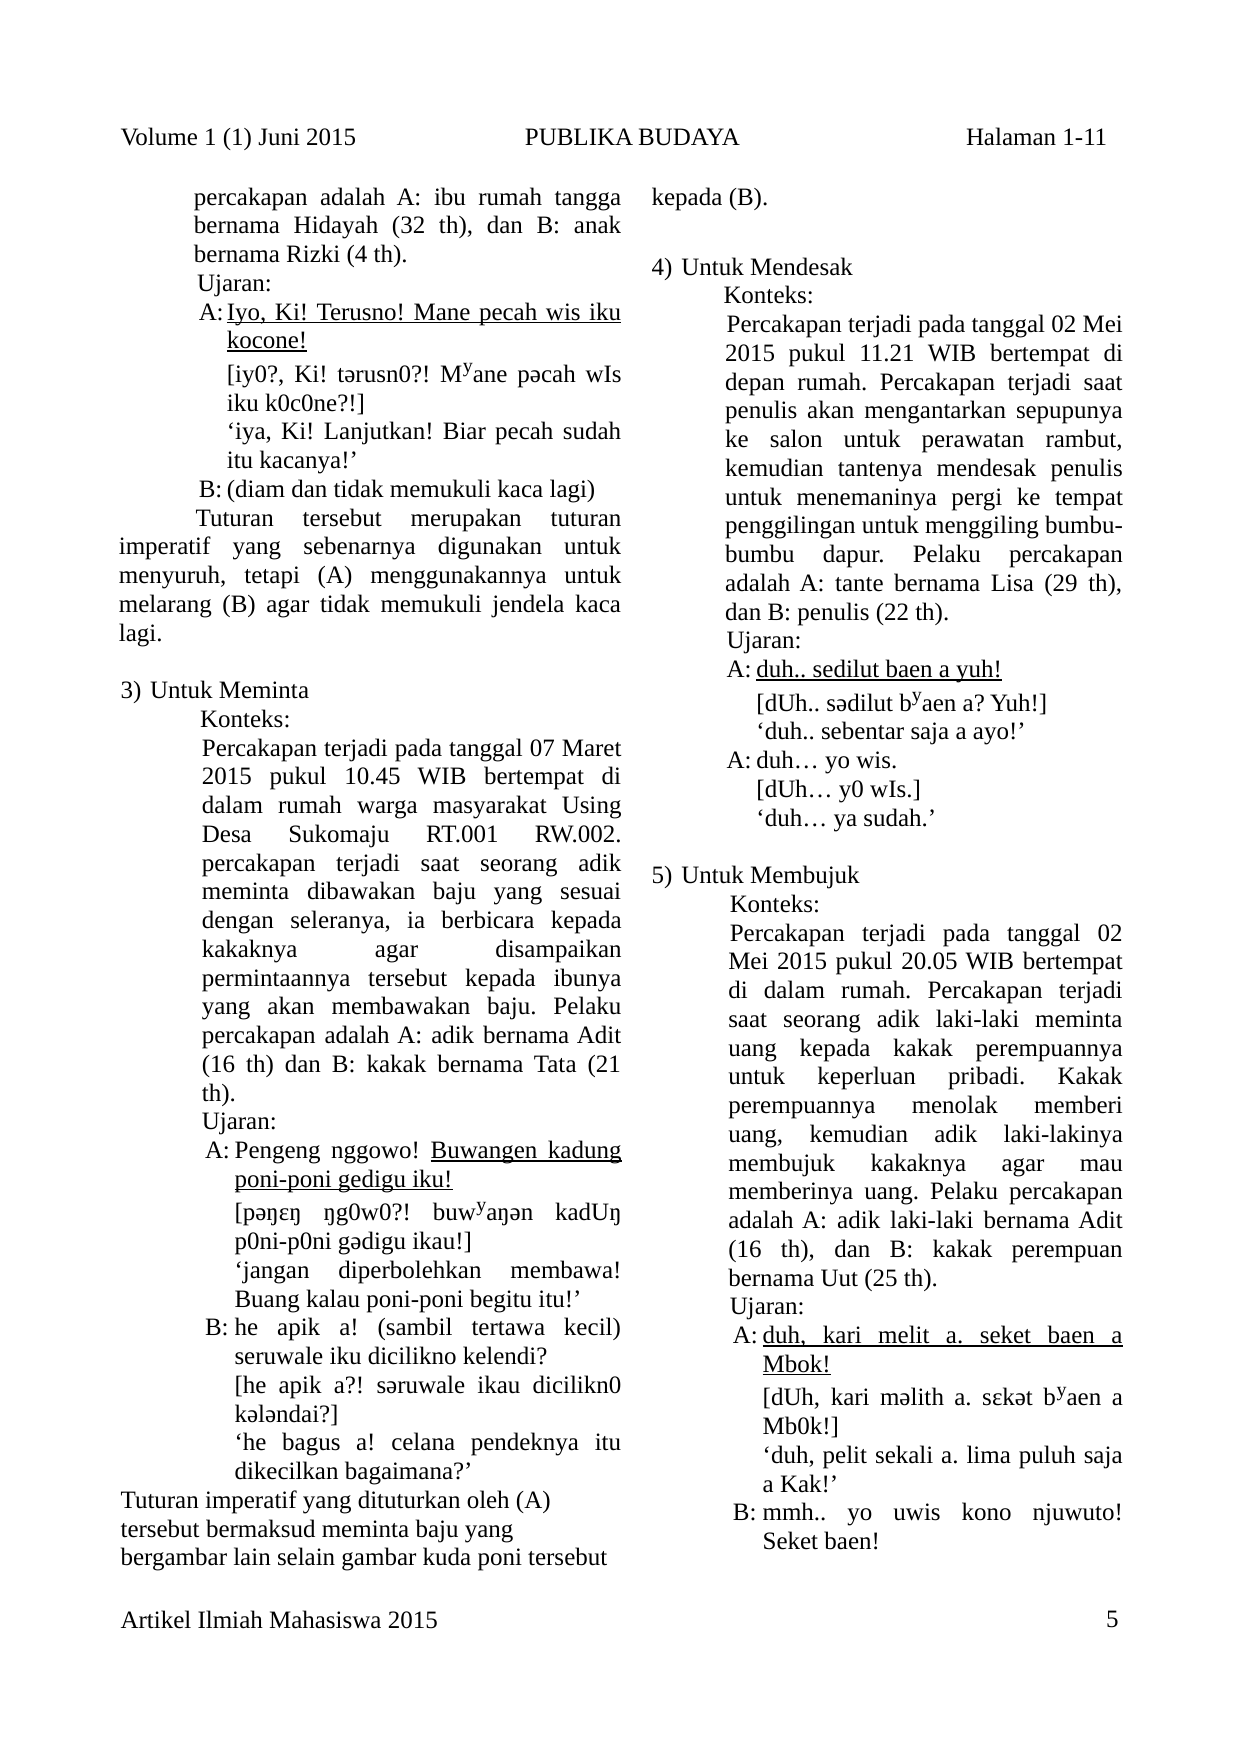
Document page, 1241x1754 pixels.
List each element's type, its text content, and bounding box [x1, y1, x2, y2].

text Konteks: [119, 704, 621, 733]
text Konteks: [650, 280, 1123, 309]
text Konteks: [728, 889, 1123, 918]
text Percakapan terjadi pada tanggal 02 Mei 2015 pukul 20.05 WIB bertempat di dalam rumah. Percakapan terjadi saat seorang adik laki-laki meminta uang kepada kakak perempuannya untuk keperluan pribadi. Kakak perempuannya menolak memberi uang, kemudian adik laki-lakinya membujuk kakaknya agar mau memberinya uang. Pelaku percakapan adalah A: adik laki-laki bernama Adit (16 th), dan B: kakak perempuan bernama Uut (25 th). [728, 918, 1123, 1291]
text ‘duh, pelit sekali a. lima puluh saja a Kak!’ [733, 1440, 1123, 1497]
text B: he apik a! (sambil tertawa kecil) seruwale iku dicilikno kelendi? [205, 1312, 621, 1370]
text A: duh… yo wis. [725, 745, 1123, 774]
text Tuturan tersebut merupakan tuturan imperatif yang sebenarnya digunakan untuk menyuruh, tetapi (A) menggunakannya untuk melarang (B) agar tidak memukuli jendela kaca lagi. [119, 503, 621, 646]
text [iy0?, Ki! tərusn0?! Myane pəcah wIs iku k0c0ne?!] [198, 354, 621, 416]
text A: Iyo, Ki! Terusno! Mane pecah wis iku kocone! [198, 297, 621, 354]
text ‘iya, Ki! Lanjutkan! Biar pecah sudah itu kacanya!’ [198, 416, 621, 474]
text B: mmh.. yo uwis kono njuwuto! Seket baen! [733, 1497, 1123, 1555]
text A: duh, kari melit a. seket baen a Mbok! [733, 1320, 1123, 1378]
text Ujaran: [728, 1291, 1123, 1320]
text [he apik a?! səruwale ikau dicilikn0 kələndai?] [205, 1370, 621, 1427]
text [dUh… y0 wIs.] [725, 774, 1123, 803]
text A: Pengeng nggowo! Buwangen kadung poni-poni gedigu iku! [205, 1135, 621, 1193]
text Percakapan terjadi pada tanggal 07 Maret 2015 pukul 10.45 WIB bertempat di dalam rumah warga masyarakat Using Desa Sukomaju RT.001 RW.002. percakapan terjadi saat seorang adik meminta dibawakan baju yang sesuai dengan seleranya, ia berbicara kepada kakaknya agar disampaikan permintaannya tersebut kepada ibunya yang akan membawakan baju. Pelaku percakapan adalah A: adik bernama Adit (16 th) dan B: kakak bernama Tata (21 th). [202, 733, 621, 1106]
text Ujaran: [725, 625, 1123, 654]
text B: (diam dan tidak memukuli kaca lagi) [198, 474, 621, 503]
text Ujaran: [194, 268, 621, 297]
text ‘jangan diperbolehkan membawa! Buang kalau poni-poni begitu itu!’ [205, 1255, 621, 1312]
text [dUh.. sədilut byaen a? Yuh!] [725, 683, 1123, 716]
list Untuk Mendesak [650, 252, 1123, 280]
list Untuk Meminta [119, 675, 621, 704]
text Tuturan imperatif yang dituturkan oleh (A) tersebut bermaksud meminta baju yang bergambar lain selain gambar kuda poni tersebut [120, 1485, 621, 1571]
text ‘duh.. sebentar saja a ayo!’ [725, 716, 1123, 745]
text percakapan adalah A: ibu rumah tangga bernama Hidayah (32 th), dan B: anak bernama Rizki (4 th). [194, 182, 621, 268]
list Untuk Membujuk [650, 860, 1123, 889]
text kepada (B). [651, 182, 1123, 210]
text Ujaran: [202, 1106, 621, 1135]
text ‘duh… ya sudah.’ [725, 803, 1123, 831]
text Percakapan terjadi pada tanggal 02 Mei 2015 pukul 11.21 WIB bertempat di depan rumah. Percakapan terjadi saat penulis akan mengantarkan sepupunya ke salon untuk perawatan rambut, kemudian tantenya mendesak penulis untuk menemaninya pergi ke tempat penggilingan untuk menggiling bumbu-bumbu dapur. Pelaku percakapan adalah A: tante bernama Lisa (29 th), dan B: penulis (22 th). [725, 309, 1123, 625]
text A: duh.. sedilut baen a yuh! [725, 654, 1123, 683]
text [dUh, kari məlith a. sεkət byaen a Mb0k!] [733, 1378, 1123, 1440]
text ‘he bagus a! celana pendeknya itu dikecilkan bagaimana?’ [205, 1427, 621, 1485]
text [pəŋεŋ ŋg0w0?! buwyaŋən kadUŋ p0ni-p0ni gədigu ikau!] [205, 1193, 621, 1255]
